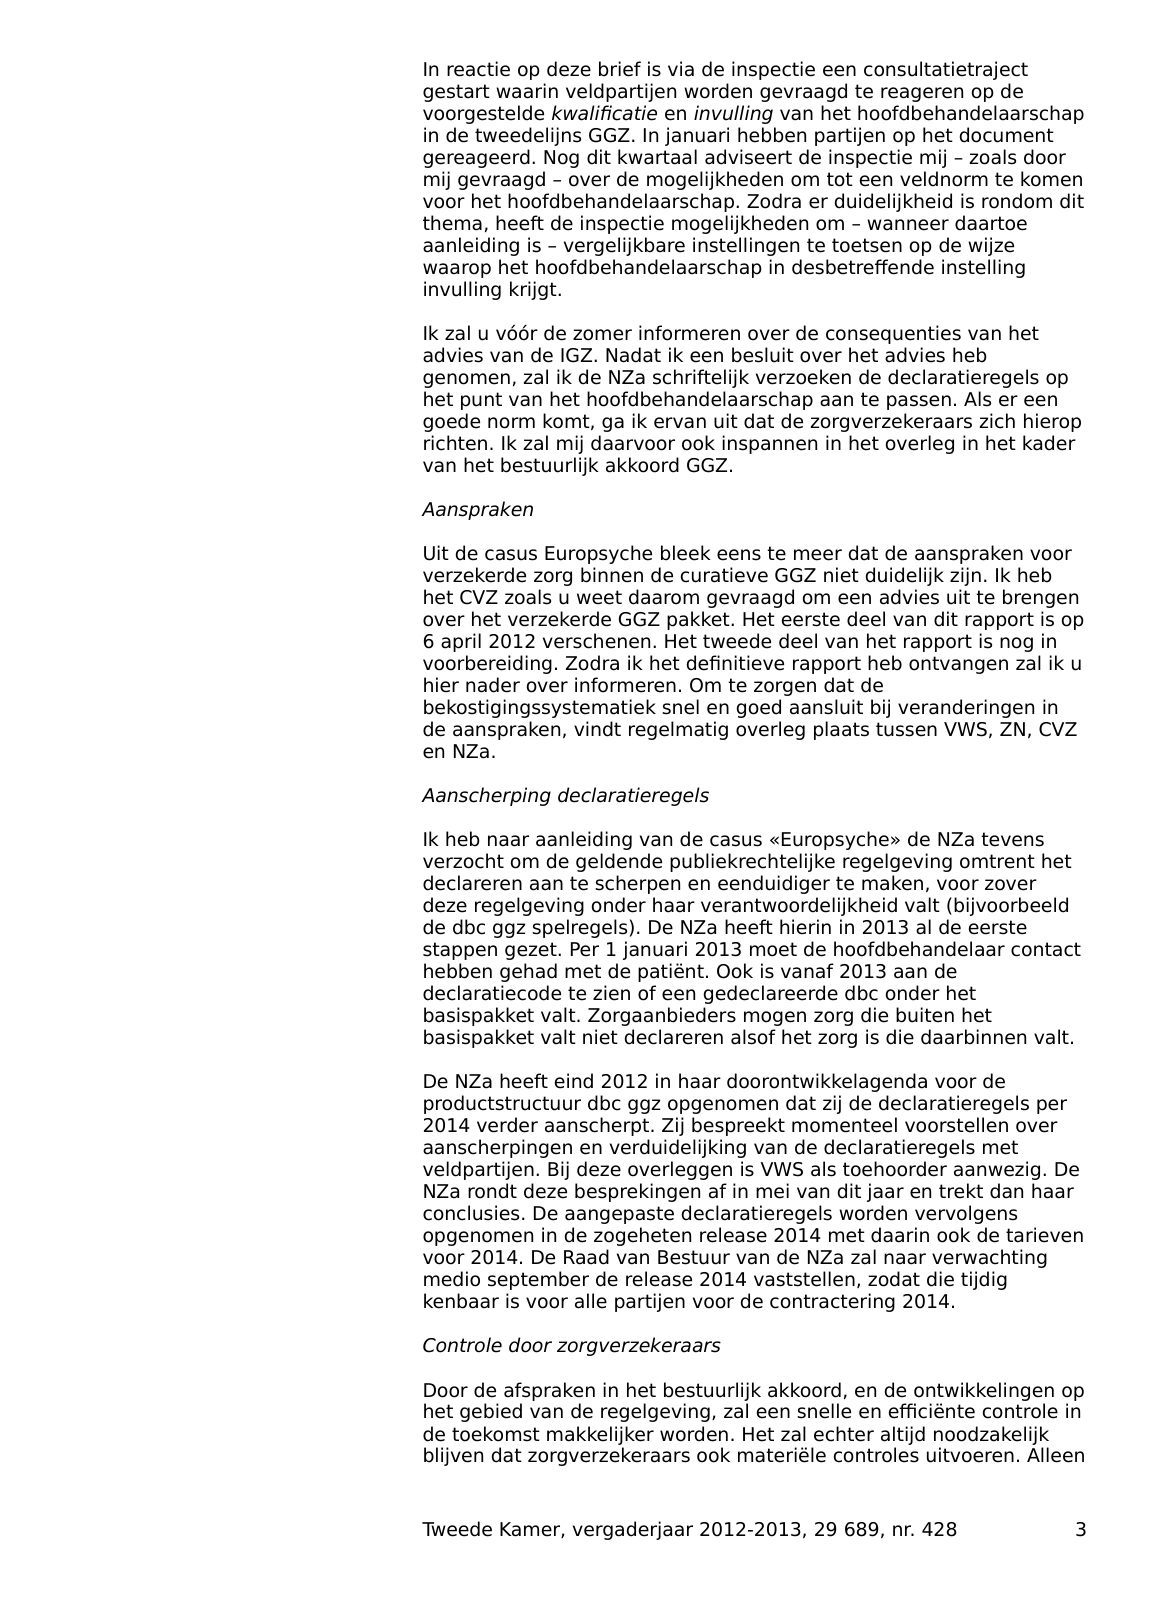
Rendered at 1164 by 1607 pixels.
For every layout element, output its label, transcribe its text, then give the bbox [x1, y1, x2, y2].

subtitle Controle door zorgverzekeraars [422, 1335, 1087, 1357]
text Uit de casus Europsyche bleek eens te meer dat de aanspraken voor verzekerde zorg binnen de curatieve GGZ niet duidelijk zijn. Ik heb het CVZ zoals u weet daarom gevraagd om een advies uit te brengen over het verzekerde GGZ pakket. Het eerste deel van dit rapport is op 6 april 2012 verschenen. Het tweede deel van het rapport is nog in voorbereiding. Zodra ik het definitieve rapport heb ontvangen zal ik u hier nader over informeren. Om te zorgen dat de bekostigingssystematiek snel en goed aansluit bij veranderingen in de aanspraken, vindt regelmatig overleg plaats tussen VWS, ZN, CVZ en NZa. [422, 543, 1087, 763]
text Ik zal u vóór de zomer informeren over de consequenties van het advies van de IGZ. Nadat ik een besluit over het advies heb genomen, zal ik de NZa schriftelijk verzoeken de declaratieregels op het punt van het hoofdbehandelaarschap aan te passen. Als er een goede norm komt, ga ik ervan uit dat de zorgverzekeraars zich hierop richten. Ik zal mij daarvoor ook inspannen in het overleg in het kader van het bestuurlijk akkoord GGZ. [422, 323, 1087, 477]
text Door de afspraken in het bestuurlijk akkoord, en de ontwikkelingen op het gebied van de regelgeving, zal een snelle en efficiënte controle in de toekomst makkelijker worden. Het zal echter altijd noodzakelijk blijven dat zorgverzekeraars ook materiële controles uitvoeren. Alleen [422, 1379, 1087, 1467]
text Ik heb naar aanleiding van de casus «Europsyche» de NZa tevens verzocht om de geldende publiekrechtelijke regelgeving omtrent het declareren aan te scherpen en eenduidiger te maken, voor zover deze regelgeving onder haar verantwoordelijkheid valt (bijvoorbeeld de dbc ggz spelregels). De NZa heeft hierin in 2013 al de eerste stappen gezet. Per 1 januari 2013 moet de hoofdbehandelaar contact hebben gehad met de patiënt. Ook is vanaf 2013 aan de declaratiecode te zien of een gedeclareerde dbc onder het basispakket valt. Zorgaanbieders mogen zorg die buiten het basispakket valt niet declareren alsof het zorg is die daarbinnen valt. [422, 829, 1087, 1049]
subtitle Aanscherping declaratieregels [422, 785, 1087, 807]
text In reactie op deze brief is via de inspectie een consultatietraject gestart waarin veldpartijen worden gevraagd te reageren op de voorgestelde kwalificatie en invulling van het hoofdbehandelaarschap in de tweedelijns GGZ. In januari hebben partijen op het document gereageerd. Nog dit kwartaal adviseert de inspectie mij – zoals door mij gevraagd – over de mogelijkheden om tot een veldnorm te komen voor het hoofdbehandelaarschap. Zodra er duidelijkheid is rondom dit thema, heeft de inspectie mogelijkheden om – wanneer daartoe aanleiding is – vergelijkbare instellingen te toetsen op de wijze waarop het hoofdbehandelaarschap in desbetreffende instelling invulling krijgt. [422, 59, 1087, 301]
subtitle Aanspraken [422, 499, 1087, 521]
text De NZa heeft eind 2012 in haar doorontwikkelagenda voor de productstructuur dbc ggz opgenomen dat zij de declaratieregels per 2014 verder aanscherpt. Zij bespreekt momenteel voorstellen over aanscherpingen en verduidelijking van de declaratieregels met veldpartijen. Bij deze overleggen is VWS als toehoorder aanwezig. De NZa rondt deze besprekingen af in mei van dit jaar en trekt dan haar conclusies. De aangepaste declaratieregels worden vervolgens opgenomen in de zogeheten release 2014 met daarin ook de tarieven voor 2014. De Raad van Bestuur van de NZa zal naar verwachting medio september de release 2014 vaststellen, zodat die tijdig kenbaar is voor alle partijen voor de contractering 2014. [422, 1071, 1087, 1313]
